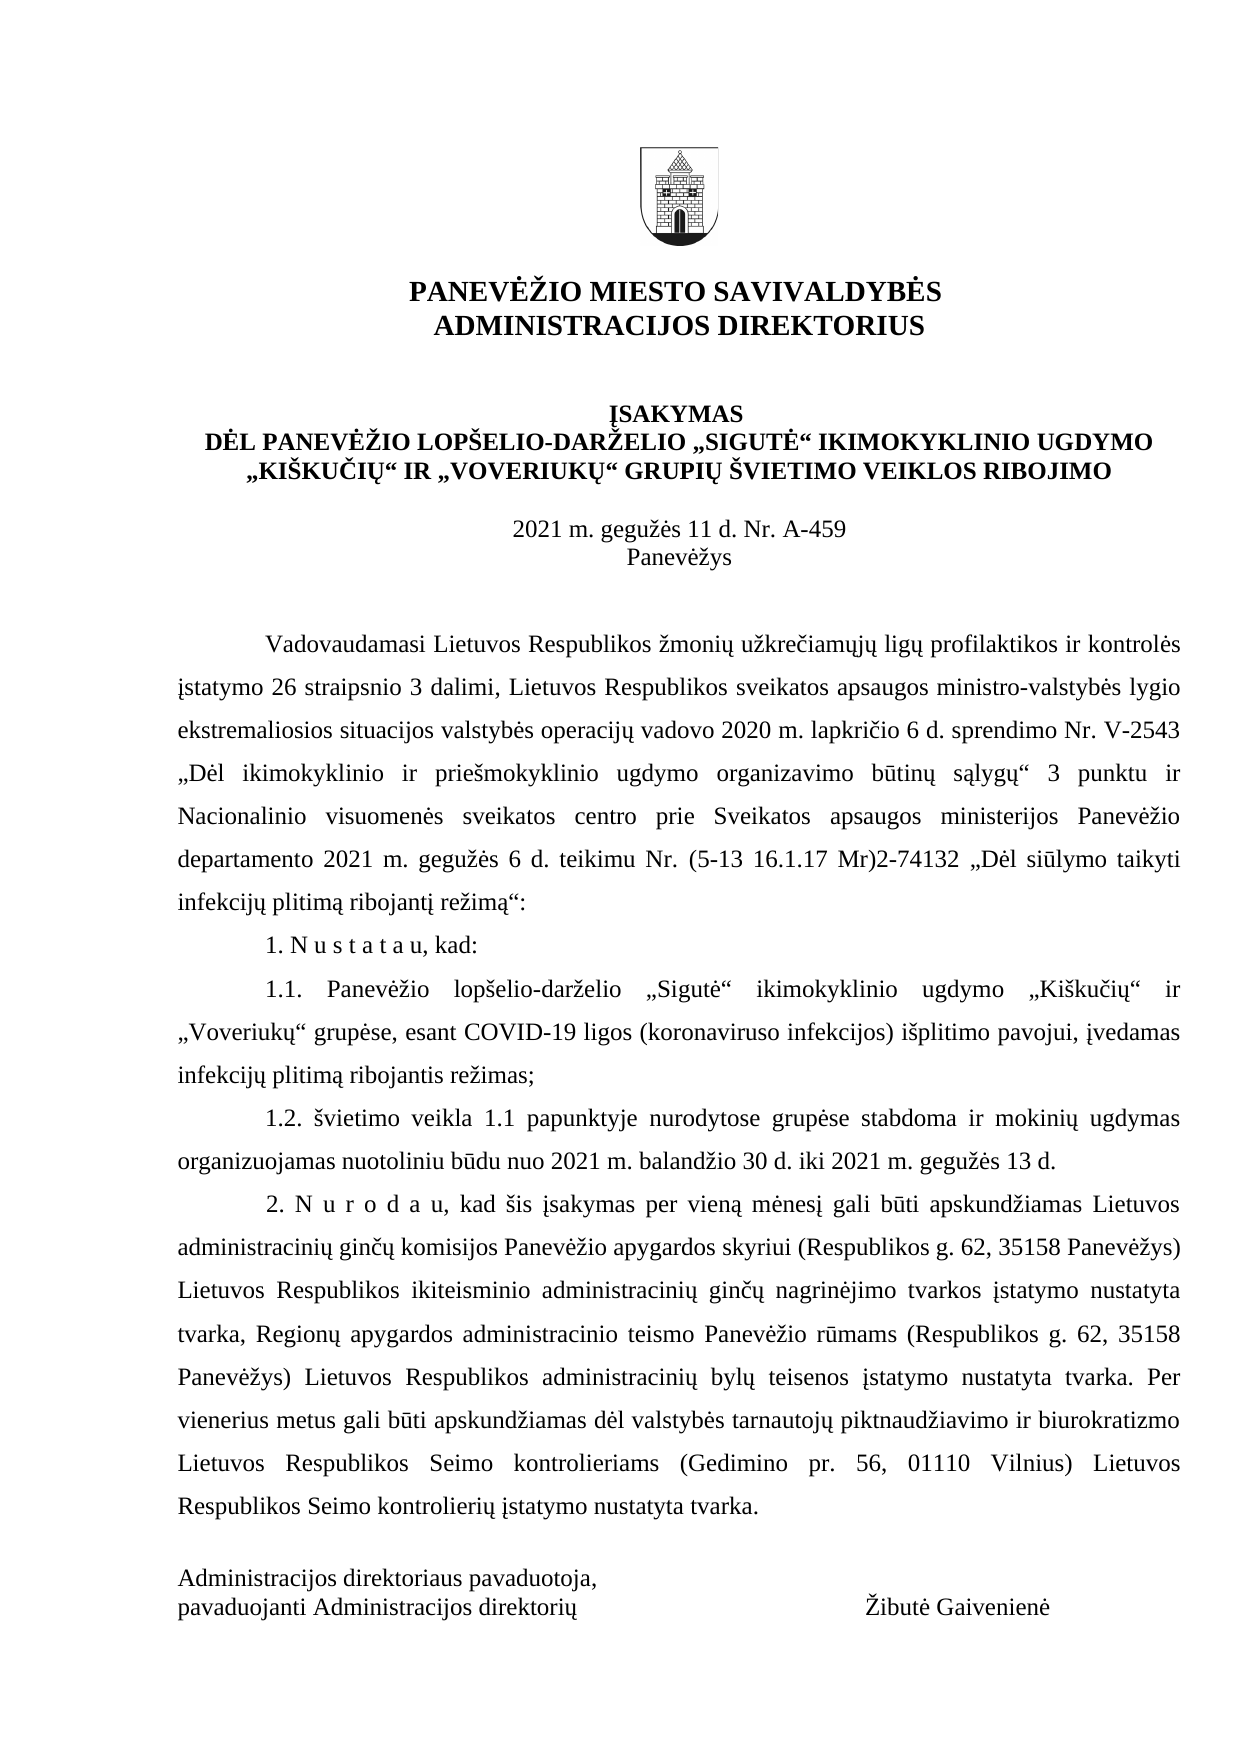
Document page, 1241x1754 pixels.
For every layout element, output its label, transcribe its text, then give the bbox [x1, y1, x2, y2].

text pavaduojanti Administracijos direktorių Žibutė Gaivenienė [177, 1592, 1181, 1621]
text ADMINISTRACIJOS DIREKTORIUS [177, 308, 1181, 341]
text 2. N u r o d a u, kad šis įsakymas per vieną mėnesį gali būti apskundžiamas Lietuvos administracinių ginčų komisijos Panevėžio apygardos skyriui (Respublikos g. 62, 35158 Panevėžys) Lietuvos Respublikos ikiteisminio administracinių ginčų nagrinėjimo tvarkos įstatymo nustatyta tvarka, Regionų apygardos administracinio teismo Panevėžio rūmams (Respublikos g. 62, 35158 Panevėžys) Lietuvos Respublikos administracinių bylų teisenos įstatymo nustatyta tvarka. Per vienerius metus gali būti apskundžiamas dėl valstybės tarnautojų piktnaudžiavimo ir biurokratizmo Lietuvos Respublikos Seimo kontrolieriams (Gedimino pr. 56, 01110 Vilnius) Lietuvos Respublikos Seimo kontrolierių įstatymo nustatyta tvarka. [177, 1189, 1181, 1520]
text 2021 m. gegužės 11 d. Nr. A-459 [177, 514, 1181, 542]
text Vadovaudamasi Lietuvos Respublikos žmonių užkrečiamųjų ligų profilaktikos ir kontrolės įstatymo 26 straipsnio 3 dalimi, Lietuvos Respublikos sveikatos apsaugos ministro-valstybės lygio ekstremaliosios situacijos valstybės operacijų vadovo 2020 m. lapkričio 6 d. sprendimo Nr. V-2543 „Dėl ikimokyklinio ir priešmokyklinio ugdymo organizavimo būtinų sąlygų“ 3 punktu ir Nacionalinio visuomenės sveikatos centro prie Sveikatos apsaugos ministerijos Panevėžio departamento 2021 m. gegužės 6 d. teikimu Nr. (5-13 16.1.17 Mr)2-74132 „Dėl siūlymo taikyti infekcijų plitimą ribojantį režimą“: [177, 629, 1181, 916]
text Administracijos direktoriaus pavaduotoja, [177, 1563, 1181, 1592]
text ĮSAKYMAS [177, 399, 1181, 427]
text PANEVĖŽIO MIESTO SAVIVALDYBĖS [177, 274, 1181, 308]
text 1.2. švietimo veikla 1.1 papunktyje nurodytose grupėse stabdoma ir mokinių ugdymas organizuojamas nuotoliniu būdu nuo 2021 m. balandžio 30 d. iki 2021 m. gegužės 13 d. [177, 1103, 1181, 1175]
text DĖL PANEVĖŽIO LOPŠELIO-DARŽELIO „SIGUTĖ“ IKIMOKYKLINIO UGDYMO „KIŠKUČIŲ“ IR „VOVERIUKŲ“ GRUPIŲ ŠVIETIMO VEIKLOS RIBOJIMO [177, 427, 1181, 485]
text 1. N u s t a t a u, kad: [177, 931, 1181, 959]
text Panevėžys [177, 542, 1181, 571]
text 1.1. Panevėžio lopšelio-darželio „Sigutė“ ikimokyklinio ugdymo „Kiškučių“ ir „Voveriukų“ grupėse, esant COVID-19 ligos (koronaviruso infekcijos) išplitimo pavojui, įvedamas infekcijų plitimą ribojantis režimas; [177, 974, 1181, 1089]
